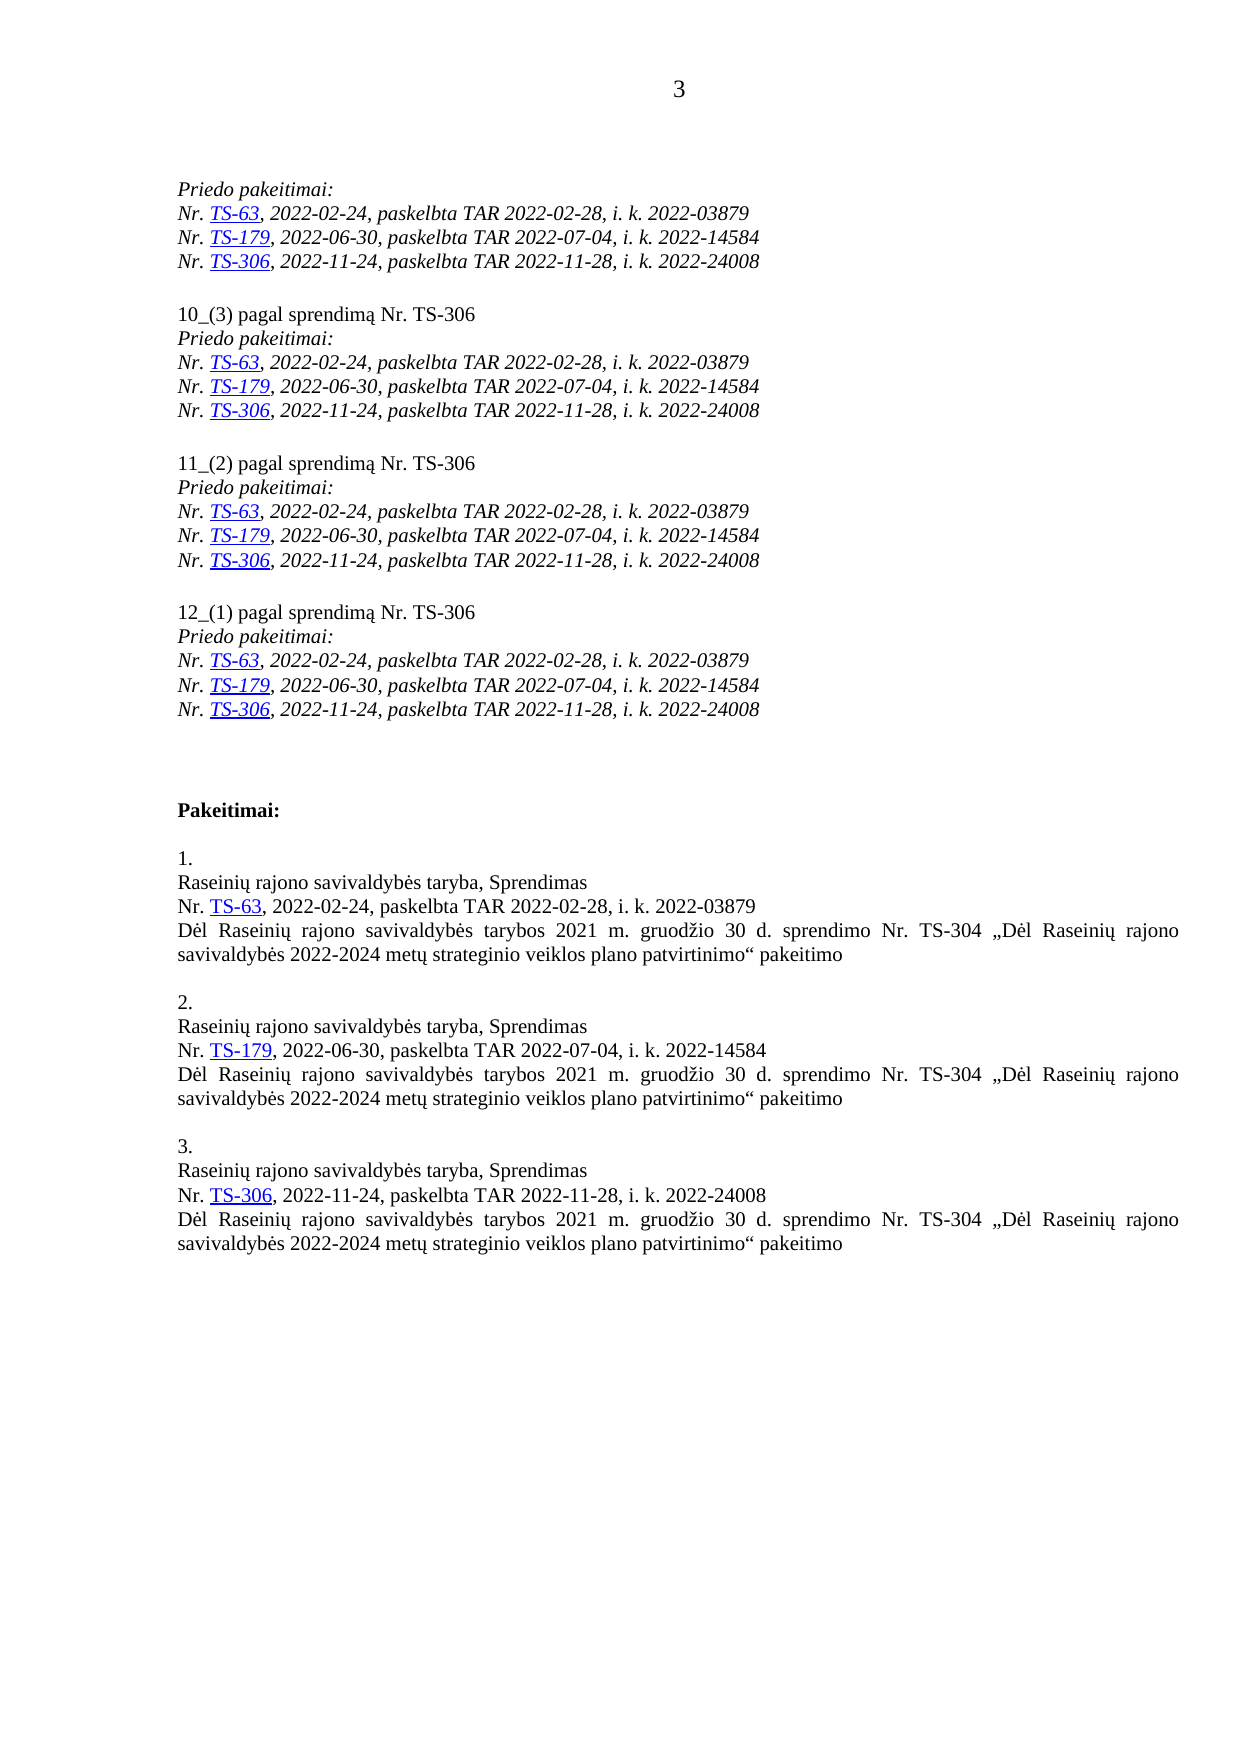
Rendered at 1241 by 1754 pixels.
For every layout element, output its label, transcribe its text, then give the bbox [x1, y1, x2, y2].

text Nr. TS-179, 2022-06-30, paskelbta TAR 2022-07-04, i. k. 2022-14584 [177, 523, 1181, 547]
text Nr. TS-63, 2022-02-24, paskelbta TAR 2022-02-28, i. k. 2022-03879 [177, 201, 1181, 225]
text Nr. TS-63, 2022-02-24, paskelbta TAR 2022-02-28, i. k. 2022-03879 [177, 499, 1181, 523]
text 11_(2) pagal sprendimą Nr. TS-306 [177, 451, 1181, 475]
text 3. [177, 1134, 1181, 1158]
text Dėl Raseinių rajono savivaldybės tarybos 2021 m. gruodžio 30 d. sprendimo Nr. TS-304 „Dėl Raseinių rajono savivaldybės 2022-2024 metų strateginio veiklos plano patvirtinimo“ pakeitimo [177, 1207, 1181, 1255]
text Nr. TS-63, 2022-02-24, paskelbta TAR 2022-02-28, i. k. 2022-03879 [177, 894, 1181, 918]
text Nr. TS-179, 2022-06-30, paskelbta TAR 2022-07-04, i. k. 2022-14584 [177, 225, 1181, 249]
text Nr. TS-306, 2022-11-24, paskelbta TAR 2022-11-28, i. k. 2022-24008 [177, 1182, 1181, 1207]
text Nr. TS-306, 2022-11-24, paskelbta TAR 2022-11-28, i. k. 2022-24008 [177, 697, 1181, 721]
text Priedo pakeitimai: [177, 475, 1181, 499]
text Priedo pakeitimai: [177, 177, 1181, 201]
text Nr. TS-179, 2022-06-30, paskelbta TAR 2022-07-04, i. k. 2022-14584 [177, 672, 1181, 697]
text Nr. TS-63, 2022-02-24, paskelbta TAR 2022-02-28, i. k. 2022-03879 [177, 648, 1181, 672]
text Pakeitimai: [177, 797, 1181, 822]
text Nr. TS-179, 2022-06-30, paskelbta TAR 2022-07-04, i. k. 2022-14584 [177, 374, 1181, 398]
text Priedo pakeitimai: [177, 624, 1181, 648]
text Raseinių rajono savivaldybės taryba, Sprendimas [177, 1014, 1181, 1038]
text Raseinių rajono savivaldybės taryba, Sprendimas [177, 1158, 1181, 1182]
text Priedo pakeitimai: [177, 326, 1181, 350]
text 10_(3) pagal sprendimą Nr. TS-306 [177, 302, 1181, 326]
text Dėl Raseinių rajono savivaldybės tarybos 2021 m. gruodžio 30 d. sprendimo Nr. TS-304 „Dėl Raseinių rajono savivaldybės 2022-2024 metų strateginio veiklos plano patvirtinimo“ pakeitimo [177, 918, 1181, 966]
text 12_(1) pagal sprendimą Nr. TS-306 [177, 600, 1181, 624]
text Dėl Raseinių rajono savivaldybės tarybos 2021 m. gruodžio 30 d. sprendimo Nr. TS-304 „Dėl Raseinių rajono savivaldybės 2022-2024 metų strateginio veiklos plano patvirtinimo“ pakeitimo [177, 1062, 1181, 1110]
text Nr. TS-63, 2022-02-24, paskelbta TAR 2022-02-28, i. k. 2022-03879 [177, 350, 1181, 374]
text Nr. TS-306, 2022-11-24, paskelbta TAR 2022-11-28, i. k. 2022-24008 [177, 398, 1181, 422]
text Raseinių rajono savivaldybės taryba, Sprendimas [177, 870, 1181, 894]
text 2. [177, 990, 1181, 1014]
text Nr. TS-306, 2022-11-24, paskelbta TAR 2022-11-28, i. k. 2022-24008 [177, 249, 1181, 273]
text Nr. TS-179, 2022-06-30, paskelbta TAR 2022-07-04, i. k. 2022-14584 [177, 1038, 1181, 1062]
text Nr. TS-306, 2022-11-24, paskelbta TAR 2022-11-28, i. k. 2022-24008 [177, 547, 1181, 572]
text 1. [177, 846, 1181, 870]
